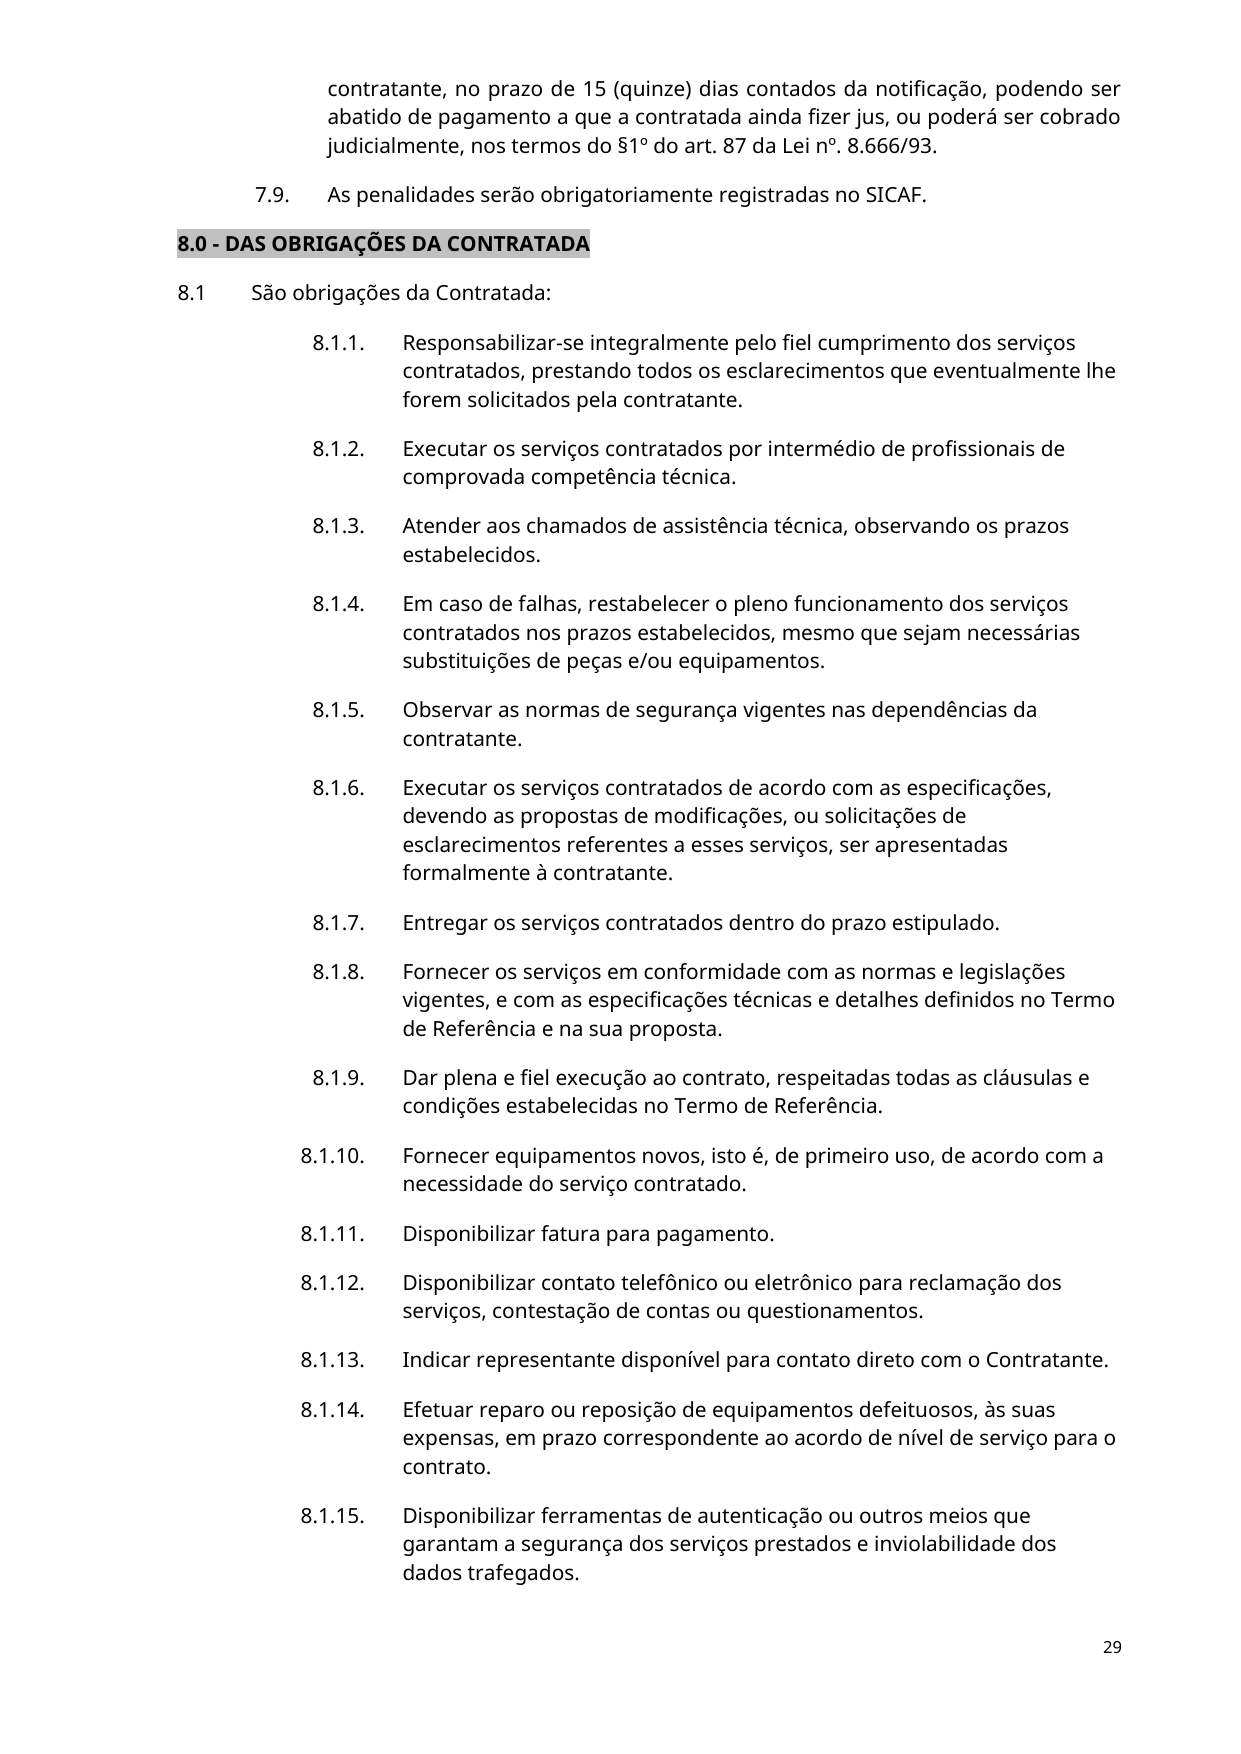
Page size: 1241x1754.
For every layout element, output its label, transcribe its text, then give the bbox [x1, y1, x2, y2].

list Responsabilizar-se integralmente pelo fiel cumprimento dos serviços contratados, prestando todos os esclarecimentos que eventualmente lhe forem solicitados pela contratante. [365, 328, 1122, 413]
list As penalidades serão obrigatoriamente registradas no SICAF. [290, 180, 1122, 208]
list Disponibilizar contato telefônico ou eletrônico para reclamação dos serviços, contestação de contas ou questionamentos. [365, 1268, 1122, 1325]
list Dar plena e fiel execução ao contrato, respeitadas todas as cláusulas e condições estabelecidas no Termo de Referência. [365, 1063, 1122, 1120]
list Executar os serviços contratados por intermédio de profissionais de comprovada competência técnica. [365, 434, 1122, 491]
list Em caso de falhas, restabelecer o pleno funcionamento dos serviços contratados nos prazos estabelecidos, mesmo que sejam necessárias substituições de peças e/ou equipamentos. [365, 589, 1122, 675]
list Fornecer equipamentos novos, isto é, de primeiro uso, de acordo com a necessidade do serviço contratado. [365, 1141, 1122, 1198]
list Fornecer os serviços em conformidade com as normas e legislações vigentes, e com as especificações técnicas e detalhes definidos no Termo de Referência e na sua proposta. [365, 957, 1122, 1042]
text 8.0 - DAS OBRIGAÇÕES DA CONTRATADA [177, 229, 1122, 258]
list Observar as normas de segurança vigentes nas dependências da contratante. [365, 696, 1122, 752]
text 8.1 São obrigações da Contratada: [177, 278, 1122, 307]
list contratante, no prazo de 15 (quinze) dias contados da notificação, podendo ser abatido de pagamento a que a contratada ainda fizer jus, ou poderá ser cobrado judicialmente, nos termos do §1º do art. 87 da Lei nº. 8.666/93. [290, 74, 1122, 159]
list Disponibilizar ferramentas de autenticação ou outros meios que garantam a segurança dos serviços prestados e inviolabilidade dos dados trafegados. [365, 1501, 1122, 1586]
list Efetuar reparo ou reposição de equipamentos defeituosos, às suas expensas, em prazo correspondente ao acordo de nível de serviço para o contrato. [365, 1395, 1122, 1480]
list Executar os serviços contratados de acordo com as especificações, devendo as propostas de modificações, ou solicitações de esclarecimentos referentes a esses serviços, ser apresentadas formalmente à contratante. [365, 773, 1122, 887]
list Disponibilizar fatura para pagamento. [365, 1219, 1122, 1247]
list Atender aos chamados de assistência técnica, observando os prazos estabelecidos. [365, 512, 1122, 568]
list Indicar representante disponível para contato direto com o Contratante. [365, 1346, 1122, 1374]
list Entregar os serviços contratados dentro do prazo estipulado. [365, 908, 1122, 936]
